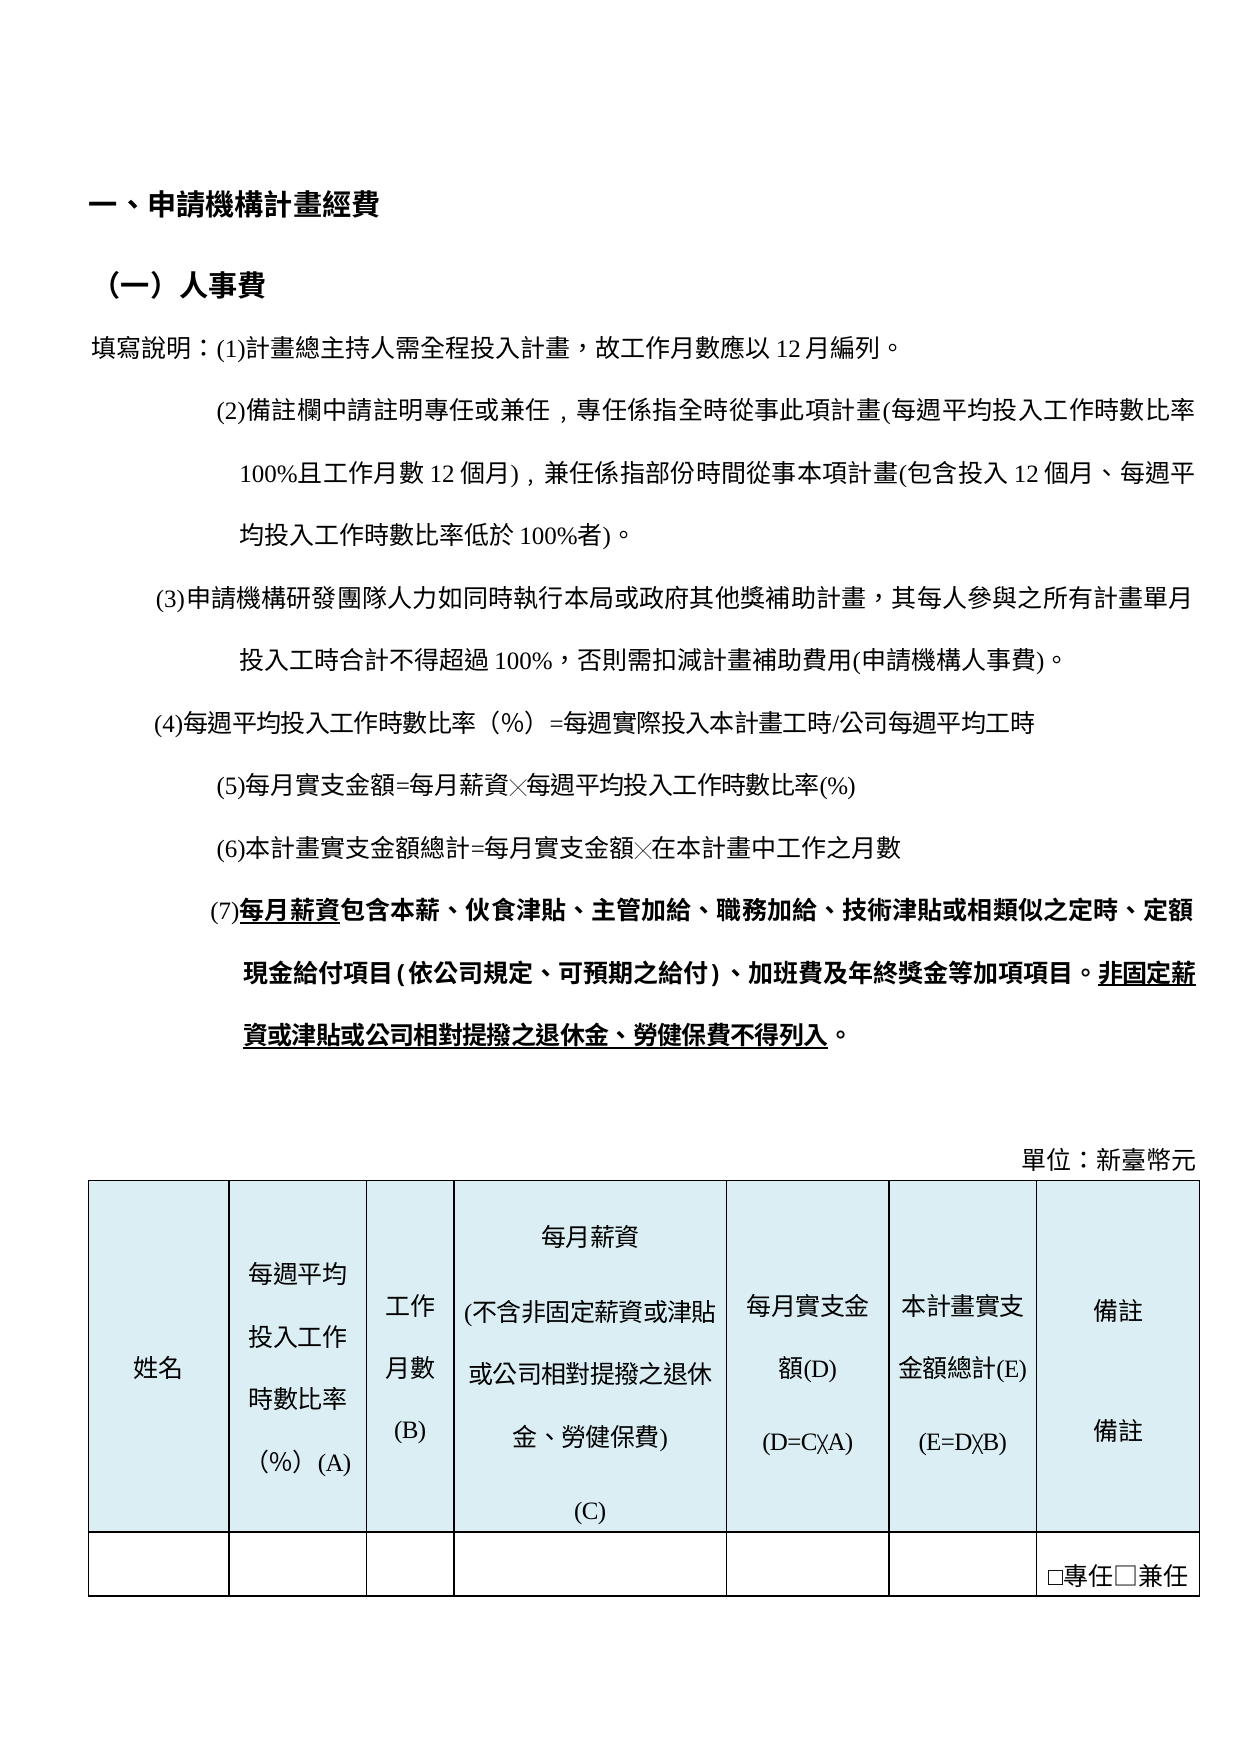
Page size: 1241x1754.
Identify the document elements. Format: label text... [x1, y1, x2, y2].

table_cell 備註 備註 [1037, 1181, 1199, 1531]
table_cell [367, 1533, 453, 1595]
table_cell [230, 1533, 366, 1595]
table_cell 單位：新臺幣元 [89, 1117, 1199, 1180]
table_cell 每月實支金額(D) (D=C╳A) [727, 1181, 888, 1531]
table_cell 填寫說明：(1)計畫總主持人需全程投入計畫，故工作月數應以12月編列。 (2)備註欄中請註明專任或兼任﹐專任係指全時從事此項計畫(每週平均投入工作時數比率100%且工作月數12個月)﹐兼任係指部份時間從事本項計畫(包含投入12個月、每週平均投入工作時數比率低於100%者)。 (3)申請機構研發團隊人力如同時執行本局或政府其他獎補助計畫，其每人參與之所有計畫單月投入工時合計不得超過100%，否則需扣減計畫補助費用(申請機構人事費)。 (4)每週平均投入工作時數比率（％）=每週實際投入本計畫工時/公司每週平均工時 (5)每月實支金額=每月薪資╳每週平均投入工作時數比率(%) (6)本計畫實支金額總計=每月實支金額╳在本計畫中工作之月數 (7)每月薪資包含本薪、伙食津貼、主管加給、職務加給、技術津貼或相類似之定時、定額現金給付項目(依公司規定、可預期之給付)、加班費及年終獎金等加項項目。非固定薪資或津貼或公司相對提撥之退休金、勞健保費不得列入。 [89, 305, 1199, 1117]
table_cell [89, 1533, 228, 1595]
table_cell 每月薪資 (不含非固定薪資或津貼或公司相對提撥之退休金、勞健保費) (C) [455, 1181, 726, 1531]
table_cell □專任□兼任 [1037, 1533, 1199, 1595]
text 一、申請機構計畫經費 [89, 161, 1152, 223]
table_cell 每週平均投入工作時數比率（％）(A) [230, 1181, 366, 1531]
table_header （一）人事費 [89, 242, 1199, 305]
table_cell [455, 1533, 726, 1595]
table_cell 工作 月數 (B) [367, 1181, 453, 1531]
table_cell [890, 1533, 1036, 1595]
table_cell 本計畫實支 金額總計(E) (E=D╳B) [890, 1181, 1036, 1531]
table_cell [727, 1533, 888, 1595]
table_cell 姓名 [89, 1181, 228, 1531]
